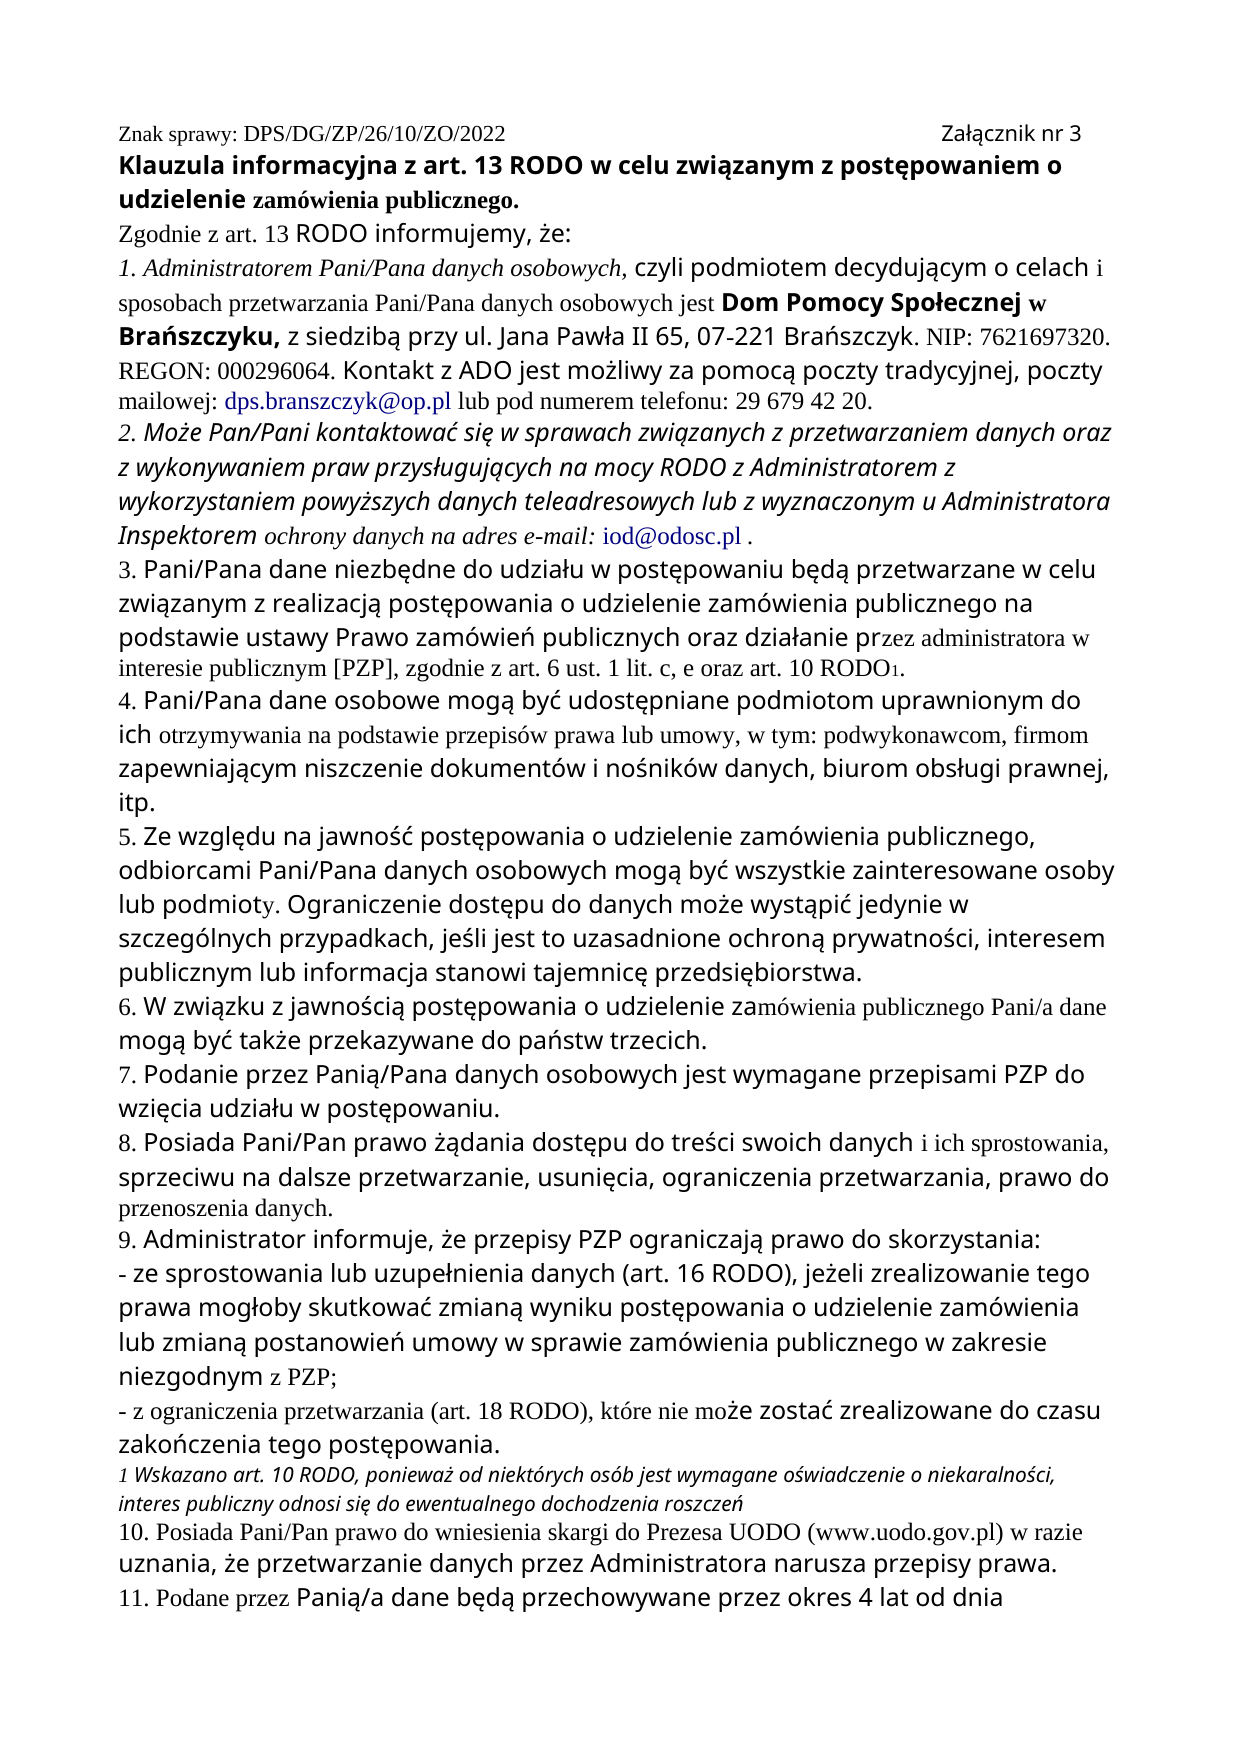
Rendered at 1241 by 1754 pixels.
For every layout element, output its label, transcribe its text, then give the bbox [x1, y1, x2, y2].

text 5. Ze względu na jawność postępowania o udzielenie zamówienia publicznego, odbiorcami Pani/Pana danych osobowych mogą być wszystkie zainteresowane osoby lub podmioty. Ograniczenie dostępu do danych może wystąpić jedynie w szczególnych przypadkach, jeśli jest to uzasadnione ochroną prywatności, interesem publicznym lub informacja stanowi tajemnicę przedsiębiorstwa. [118, 818, 1122, 989]
text - ze sprostowania lub uzupełnienia danych (art. 16 RODO), jeżeli zrealizowanie tego prawa mogłoby skutkować zmianą wyniku postępowania o udzielenie zamówienia lub zmianą postanowień umowy w sprawie zamówienia publicznego w zakresie niezgodnym z PZP; [118, 1256, 1122, 1392]
text 2. Może Pan/Pani kontaktować się w sprawach związanych z przetwarzaniem danych oraz z wykonywaniem praw przysługujących na mocy RODO z Administratorem z wykorzystaniem powyższych danych teleadresowych lub z wyznaczonym u Administratora Inspektorem ochrony danych na adres e-mail: iod@odosc.pl . [118, 415, 1122, 551]
text Znak sprawy: DPS/DG/ZP/26/10/ZO/2022 Załącznik nr 3 [118, 118, 1122, 148]
text Zgodnie z art. 13 RODO informujemy, że: [118, 216, 1122, 250]
text 9. Administrator informuje, że przepisy PZP ograniczają prawo do skorzystania: [118, 1222, 1122, 1256]
text 1 Wskazano art. 10 RODO, ponieważ od niektórych osób jest wymagane oświadczenie o niekaralności, interes publiczny odnosi się do ewentualnego dochodzenia roszczeń [118, 1460, 1122, 1517]
text 8. Posiada Pani/Pan prawo żądania dostępu do treści swoich danych i ich sprostowania, sprzeciwu na dalsze przetwarzanie, usunięcia, ograniczenia przetwarzania, prawo do przenoszenia danych. [118, 1125, 1122, 1222]
text 10. Posiada Pani/Pan prawo do wniesienia skargi do Prezesa UODO (www.uodo.gov.pl) w razie uznania, że przetwarzanie danych przez Administratora narusza przepisy prawa. [118, 1517, 1122, 1580]
text 7. Podanie przez Panią/Pana danych osobowych jest wymagane przepisami PZP do wzięcia udziału w postępowaniu. [118, 1057, 1122, 1125]
text 4. Pani/Pana dane osobowe mogą być udostępniane podmiotom uprawnionym do ich otrzymywania na podstawie przepisów prawa lub umowy, w tym: podwykonawcom, firmom zapewniającym niszczenie dokumentów i nośników danych, biurom obsługi prawnej, itp. [118, 682, 1122, 818]
text 3. Pani/Pana dane niezbędne do udziału w postępowaniu będą przetwarzane w celu związanym z realizacją postępowania o udzielenie zamówienia publicznego na podstawie ustawy Prawo zamówień publicznych oraz działanie przez administratora w interesie publicznym [PZP], zgodnie z art. 6 ust. 1 lit. c, e oraz art. 10 RODO1. [118, 551, 1122, 682]
text - z ograniczenia przetwarzania (art. 18 RODO), które nie może zostać zrealizowane do czasu zakończenia tego postępowania. [118, 1392, 1122, 1460]
text 1. Administratorem Pani/Pana danych osobowych, czyli podmiotem decydującym o celach i sposobach przetwarzania Pani/Pana danych osobowych jest Dom Pomocy Społecznej w Brańszczyku, z siedzibą przy ul. Jana Pawła II 65, 07-221 Brańszczyk. NIP: 7621697320. REGON: 000296064. Kontakt z ADO jest możliwy za pomocą poczty tradycyjnej, poczty mailowej: dps.branszczyk@op.pl lub pod numerem telefonu: 29 679 42 20. [118, 250, 1122, 415]
text 11. Podane przez Panią/a dane będą przechowywane przez okres 4 lat od dnia [118, 1580, 1122, 1614]
text 6. W związku z jawnością postępowania o udzielenie zamówienia publicznego Pani/a dane mogą być także przekazywane do państw trzecich. [118, 989, 1122, 1057]
text Klauzula informacyjna z art. 13 RODO w celu związanym z postępowaniem o udzielenie zamówienia publicznego. [118, 148, 1122, 216]
